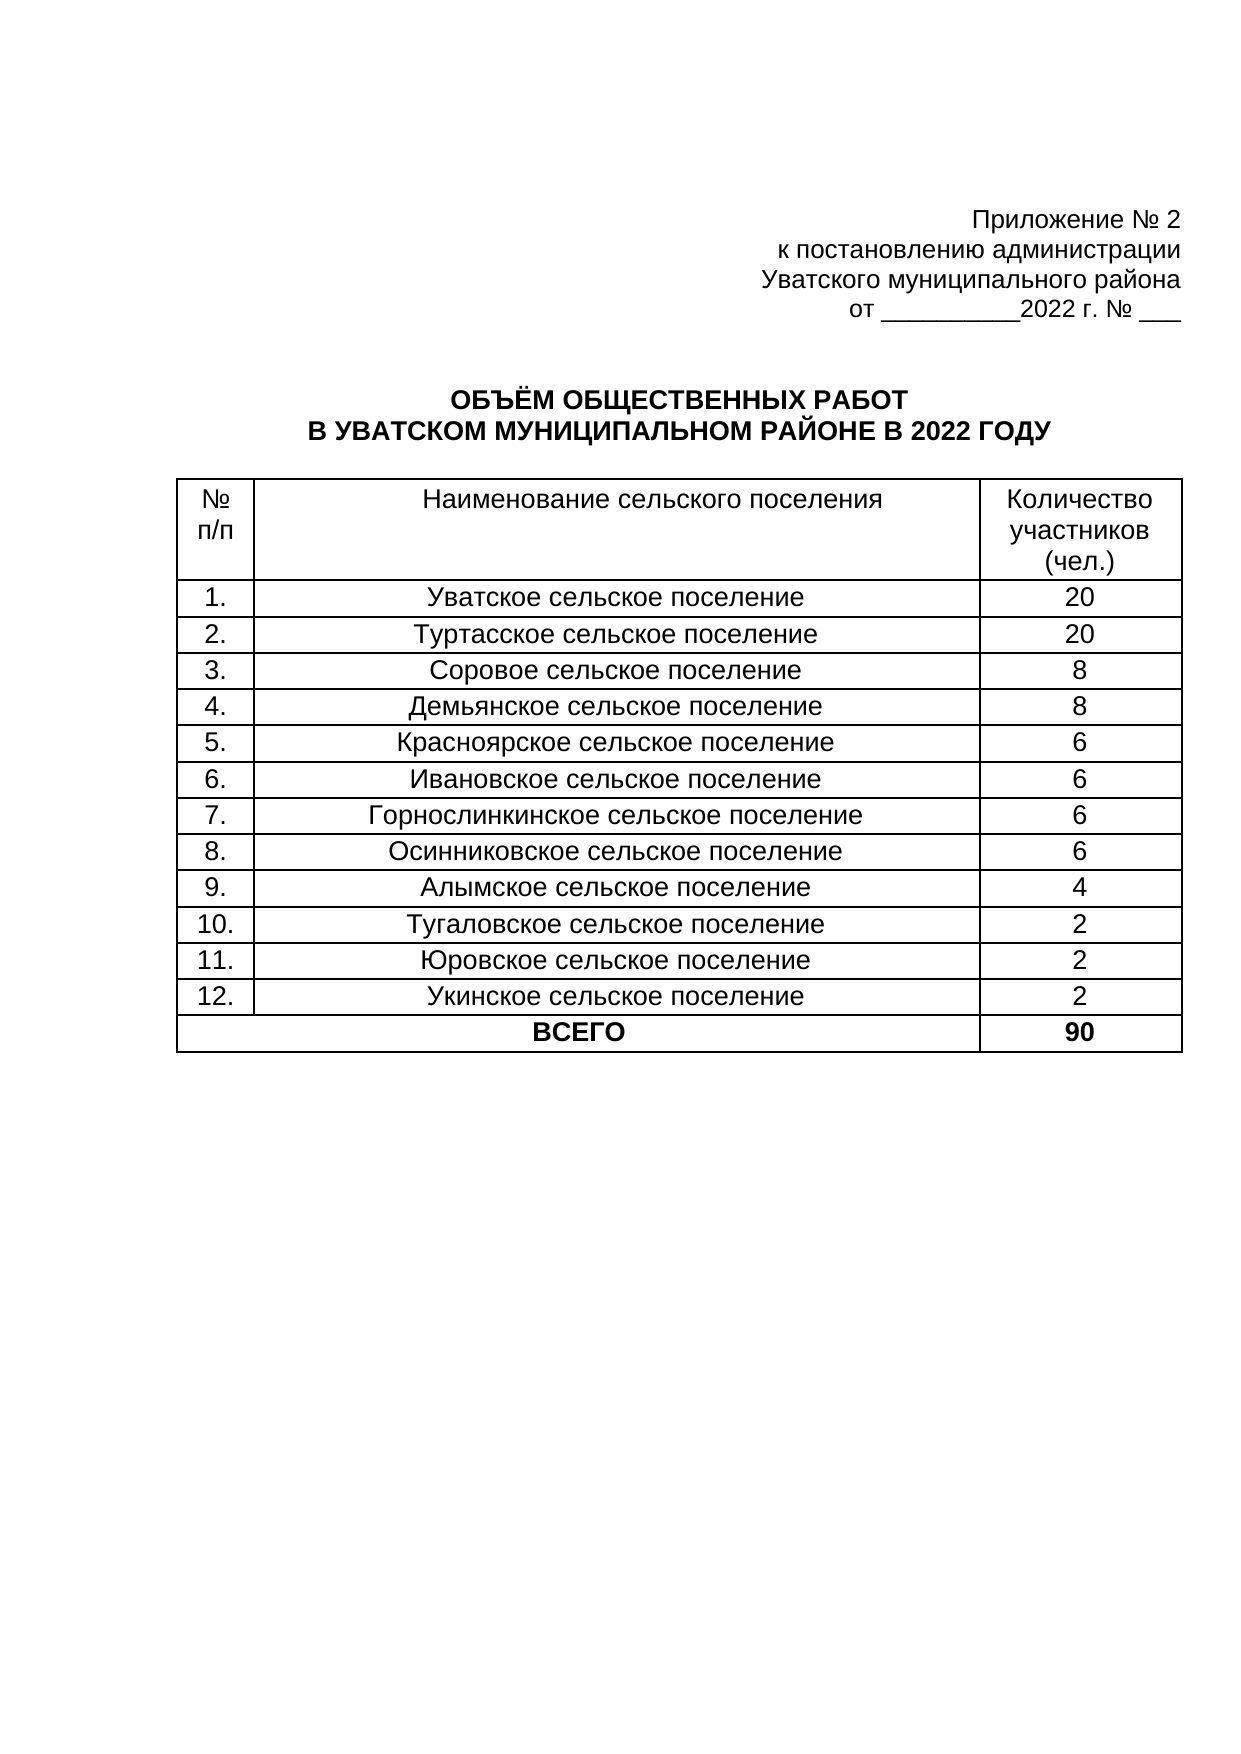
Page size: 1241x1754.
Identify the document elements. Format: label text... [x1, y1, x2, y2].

table_cell Соровое сельское поселение [255, 654, 979, 688]
table_cell Тугаловское сельское поселение [255, 908, 979, 942]
table_cell 8 [981, 654, 1181, 688]
text от __________2022 г. № ___ [177, 294, 1181, 323]
table_cell 11. [178, 944, 253, 978]
table_cell Уватское сельское поселение [255, 581, 979, 616]
table_cell 8. [178, 835, 253, 869]
text В УВАТСКОМ МУНИЦИПАЛЬНОМ РАЙОНЕ В 2022 ГОДУ [177, 415, 1181, 446]
table_cell 9. [178, 871, 253, 906]
text Приложение № 2 [177, 204, 1181, 234]
table_cell Горнослинкинское сельское поселение [255, 799, 979, 833]
table_cell Укинское сельское поселение [255, 980, 979, 1014]
table_cell 6. [178, 763, 253, 797]
table_cell Юровское сельское поселение [255, 944, 979, 978]
table_cell 20 [981, 618, 1181, 652]
table_cell Красноярское сельское поселение [255, 726, 979, 761]
table_header Количество участников (чел.) [981, 480, 1181, 579]
text ОБЪЁМ ОБЩЕСТВЕННЫХ РАБОТ [177, 384, 1181, 415]
table_cell Осинниковское сельское поселение [255, 835, 979, 869]
table_header № п/п [178, 480, 253, 579]
table_cell 7. [178, 799, 253, 833]
table_cell ВСЕГО [178, 1016, 979, 1051]
table_cell 12. [178, 980, 253, 1014]
text Уватского муниципального района [177, 264, 1181, 294]
table_cell Ивановское сельское поселение [255, 763, 979, 797]
table_cell 6 [981, 763, 1181, 797]
table_cell 4. [178, 690, 253, 724]
table_cell 90 [981, 1016, 1181, 1051]
table_cell 8 [981, 690, 1181, 724]
table_cell 20 [981, 581, 1181, 616]
table_cell 1. [178, 581, 253, 616]
table_cell Алымское сельское поселение [255, 871, 979, 906]
table_cell 2 [981, 908, 1181, 942]
table_cell 3. [178, 654, 253, 688]
table_cell 5. [178, 726, 253, 761]
text к постановлению администрации [177, 234, 1181, 264]
table_cell 10. [178, 908, 253, 942]
table_cell 6 [981, 835, 1181, 869]
table_cell 4 [981, 871, 1181, 906]
table_cell 2. [178, 618, 253, 652]
table_cell 6 [981, 799, 1181, 833]
table_cell 2 [981, 980, 1181, 1014]
table_header Наименование сельского поселения [255, 480, 979, 579]
table_cell Туртасское сельское поселение [255, 618, 979, 652]
table_cell Демьянское сельское поселение [255, 690, 979, 724]
table_cell 2 [981, 944, 1181, 978]
table_cell 6 [981, 726, 1181, 761]
